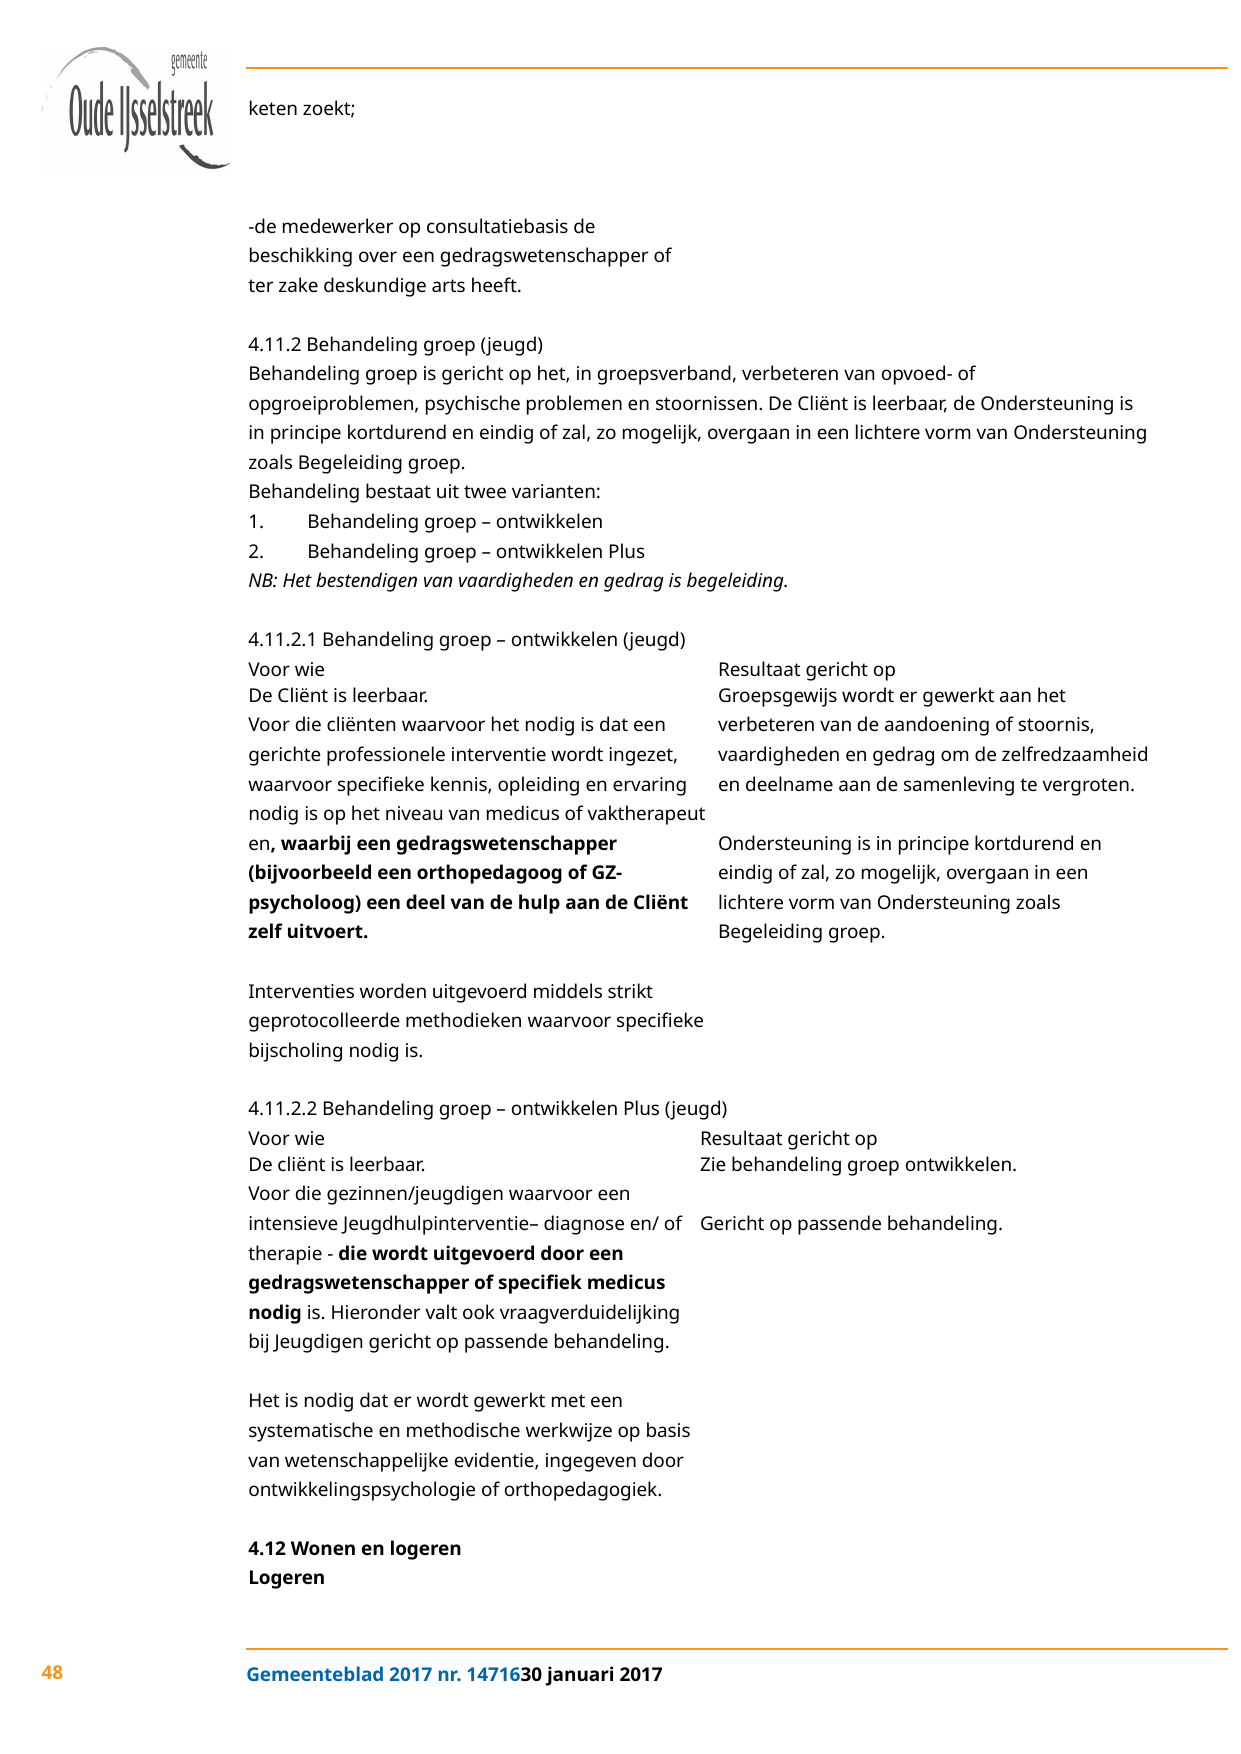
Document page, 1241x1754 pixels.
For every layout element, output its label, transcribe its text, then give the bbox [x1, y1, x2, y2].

table_cell De Cliënt is leerbaar. Voor die cliënten waarvoor het nodig is dat een gerichte professionele interventie wordt ingezet, waarvoor specifieke kennis, opleiding en ervaring nodig is op het niveau van medicus of vaktherapeut en, waarbij een gedragswetenschapper (bijvoorbeeld een orthopedagoog of GZ-psycholoog) een deel van de hulp aan de Cliënt zelf uitvoert. Interventies worden uitgevoerd middels strikt geprotocolleerde methodieken waarvoor specifieke bijscholing nodig is. [248, 682, 718, 1063]
list Behandeling groep – ontwikkelen Plus [248, 538, 1152, 564]
text Behandeling groep is gericht op het, in groepsverband, verbeteren van opvoed- of opgroeiproblemen, psychische problemen en stoornissen. De Cliënt is leerbaar, de Ondersteuning is in principe kortdurend en eindig of zal, zo mogelijk, overgaan in een lichtere vorm van Ondersteuning zoals Begeleiding groep. [248, 360, 1152, 475]
text 4.11.2.2 Behandeling groep – ontwikkelen Plus (jeugd) [248, 1096, 1152, 1121]
table_header Resultaat gericht op [700, 1125, 1152, 1151]
text 4.11.2.1 Behandeling groep – ontwikkelen (jeugd) [248, 627, 1152, 652]
text 4.11.2 Behandeling groep (jeugd) [248, 331, 1152, 357]
table_header Voor wie [248, 656, 718, 682]
table_cell [700, 95, 1152, 298]
text Logeren [248, 1564, 1152, 1590]
picture [41, 47, 231, 172]
list Behandeling groep – ontwikkelen [248, 508, 1152, 534]
table_header Resultaat gericht op [718, 656, 1152, 682]
table_cell Zie behandeling groep ontwikkelen. Gericht op passende behandeling. [700, 1151, 1152, 1502]
text 4.12 Wonen en logeren [248, 1535, 1152, 1561]
text Behandeling bestaat uit twee varianten: [248, 479, 1152, 504]
table_header Voor wie [248, 1125, 700, 1151]
table_cell keten zoekt; -de medewerker op consultatiebasis de beschikking over een gedragswetenschapper of ter zake deskundige arts heeft. [248, 95, 700, 298]
text NB: Het bestendigen van vaardigheden en gedrag is begeleiding. [248, 567, 1152, 593]
table_cell De cliënt is leerbaar. Voor die gezinnen/jeugdigen waarvoor een intensieve Jeugdhulpinterventie– diagnose en/ of therapie - die wordt uitgevoerd door een gedragswetenschapper of specifiek medicus nodig is. Hieronder valt ook vraagverduidelijking bij Jeugdigen gericht op passende behandeling. Het is nodig dat er wordt gewerkt met een systematische en methodische werkwijze op basis van wetenschappelijke evidentie, ingegeven door ontwikkelingspsychologie of orthopedagogiek. [248, 1151, 700, 1502]
table_cell Groepsgewijs wordt er gewerkt aan het verbeteren van de aandoening of stoornis, vaardigheden en gedrag om de zelfredzaamheid en deelname aan de samenleving te vergroten. Ondersteuning is in principe kortdurend en eindig of zal, zo mogelijk, overgaan in een lichtere vorm van Ondersteuning zoals Begeleiding groep. [718, 682, 1152, 1063]
